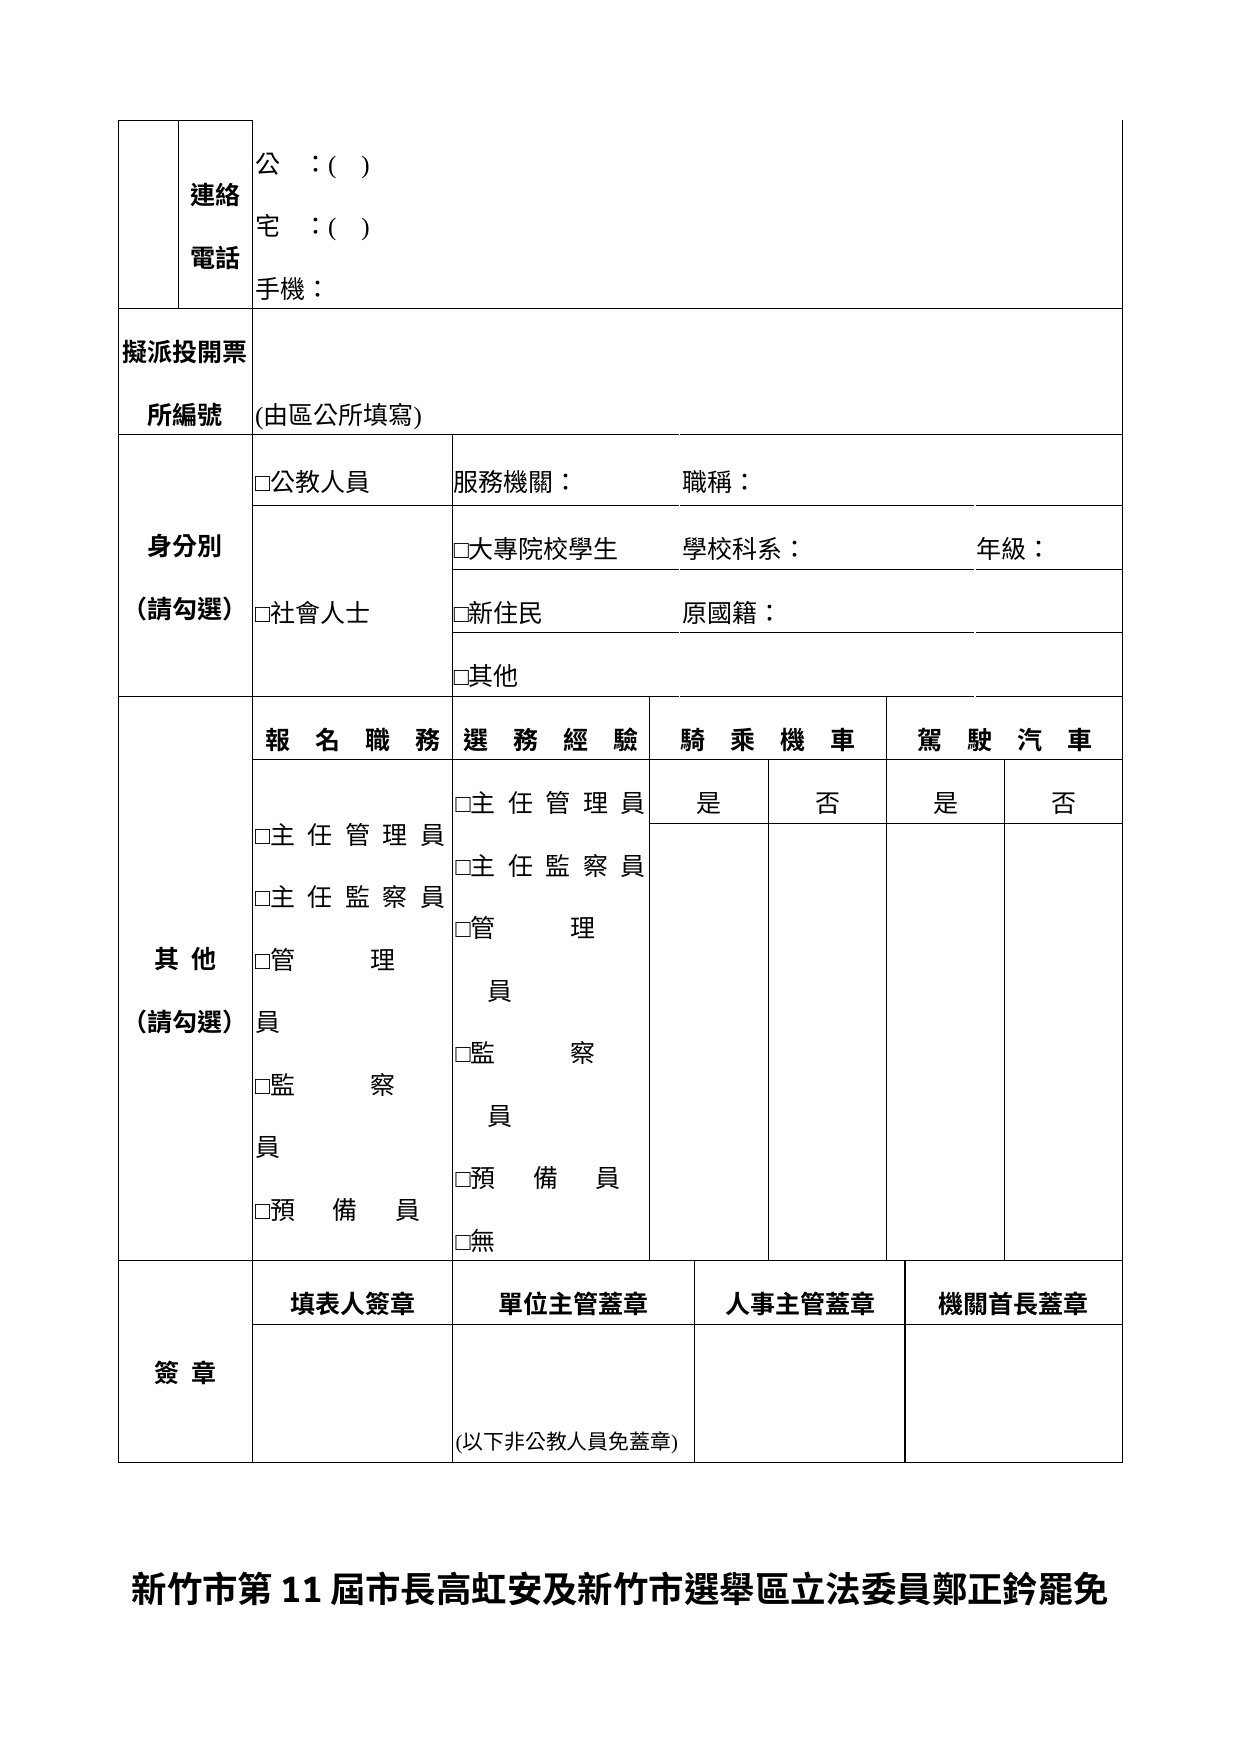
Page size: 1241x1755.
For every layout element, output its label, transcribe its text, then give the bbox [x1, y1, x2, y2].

table_cell 職稱： [680, 435, 1122, 505]
table_cell [695, 1325, 904, 1462]
table_cell [119, 121, 178, 308]
table_cell 連絡 電話 [179, 121, 252, 308]
table_cell □社會人士 [253, 506, 452, 696]
table_cell 否 [769, 760, 886, 823]
table_cell □主 任 管 理 員 □主 任 監 察 員 □管 理 員 □監 察 員 □預 備 員 [253, 760, 452, 1260]
table_cell (由區公所填寫) [253, 309, 1122, 434]
table_cell 服務機關： [453, 435, 679, 505]
table_cell 年級： [976, 506, 1122, 569]
table_cell [976, 633, 1122, 696]
table_cell □新住民 [453, 570, 679, 632]
table_cell 公：( ) 宅：( ) 手機： [253, 120, 1122, 308]
table_cell □大專院校學生 [453, 506, 679, 569]
table_cell [680, 633, 974, 696]
table_cell (以下非公教人員免蓋章) [453, 1325, 694, 1462]
table_cell 是 [650, 760, 768, 823]
table_cell 報 名 職 務 [253, 697, 452, 759]
text 新竹市第11屆市長高虹安及新竹市選舉區立法委員鄭正鈐罷免 [118, 1546, 1122, 1608]
table_cell [887, 824, 1004, 1260]
table_cell 身分別 （請勾選） [119, 435, 252, 696]
table_cell [1005, 824, 1122, 1260]
table_cell 原國籍： [680, 570, 974, 632]
table_cell □公教人員 [253, 435, 452, 505]
table_cell [976, 570, 1122, 632]
table_cell [253, 1325, 452, 1462]
table_cell 填表人簽章 [253, 1261, 452, 1324]
table_cell 駕 駛 汽 車 [887, 697, 1122, 759]
table_cell 擬派投開票所編號 [119, 309, 252, 434]
table_cell [650, 824, 768, 1260]
table_cell 選 務 經 驗 [453, 697, 649, 759]
table_cell □主 任 管 理 員 □主 任 監 察 員 □管 理 員 □監 察 員 □預 備 員 □無 [453, 760, 649, 1260]
table_cell 否 [1005, 760, 1122, 823]
table_cell 學校科系： [680, 506, 974, 569]
table_cell [769, 824, 886, 1260]
table_cell □其他 [453, 633, 679, 696]
table_cell 人事主管蓋章 [695, 1261, 904, 1324]
table_cell 簽 章 [119, 1261, 252, 1462]
table_cell 是 [887, 760, 1004, 823]
table_cell 騎 乘 機 車 [650, 697, 886, 759]
table_cell 單位主管蓋章 [453, 1261, 694, 1324]
table_cell [906, 1325, 1122, 1462]
table_cell 其 他 （請勾選） [119, 697, 252, 1260]
table_cell 機關首長蓋章 [906, 1261, 1122, 1324]
